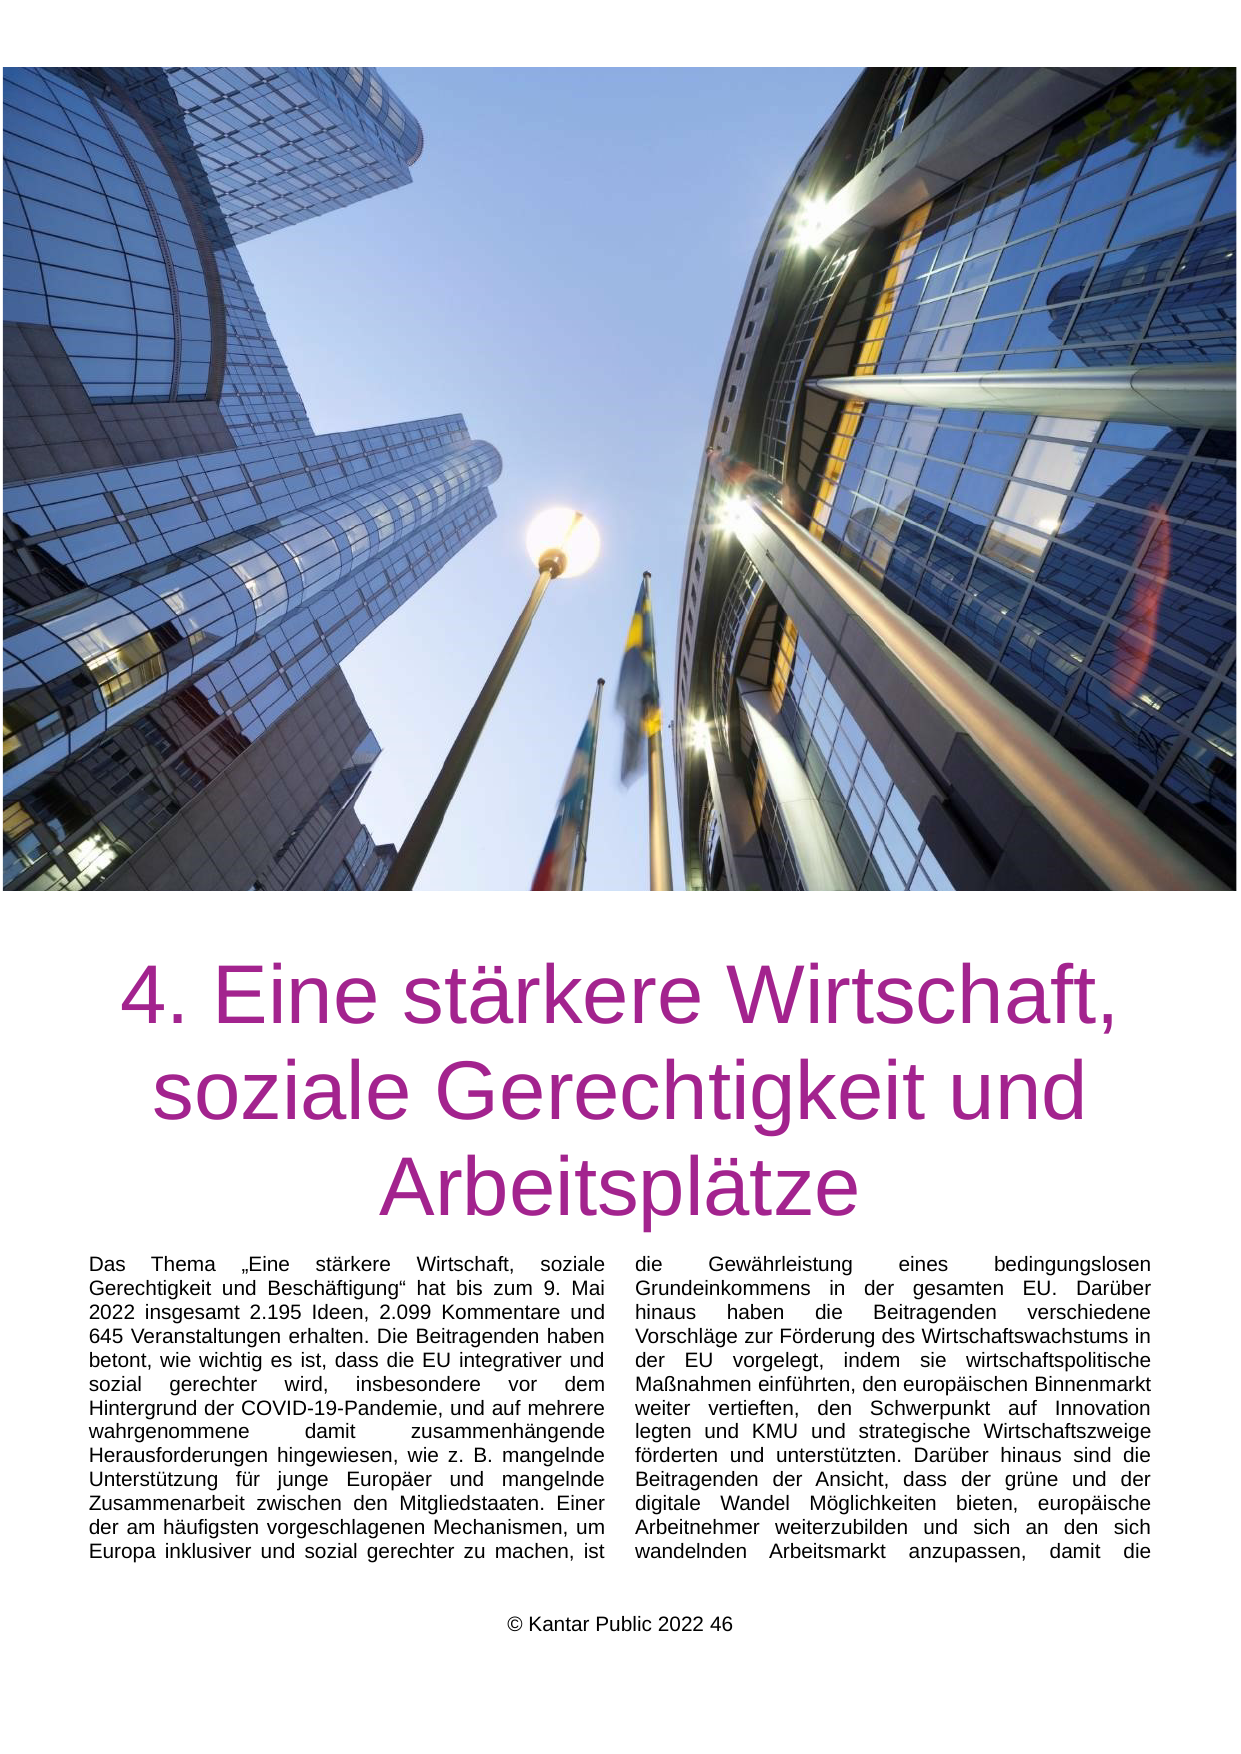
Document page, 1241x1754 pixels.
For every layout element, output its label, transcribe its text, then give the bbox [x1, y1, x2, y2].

picture [2, 67, 1237, 891]
text die Gewährleistung eines bedingungslosen Grundeinkommens in der gesamten EU. Darüber hinaus haben die Beitragenden verschiedene Vorschläge zur Förderung des Wirtschaftswachstums in der EU vorgelegt, indem sie wirtschaftspolitische Maßnahmen einführten, den europäischen Binnenmarkt weiter vertieften, den Schwerpunkt auf Innovation legten und KMU und strategische Wirtschaftszweige förderten und unterstützten. Darüber hinaus sind die Beitragenden der Ansicht, dass der grüne und der digitale Wandel Möglichkeiten bieten, europäische Arbeitnehmer weiterzubilden und sich an den sich wandelnden Arbeitsmarkt anzupassen, damit die [635, 1252, 1152, 1563]
text Das Thema „Eine stärkere Wirtschaft, soziale Gerechtigkeit und Beschäftigung“ hat bis zum 9. Mai 2022 insgesamt 2.195 Ideen, 2.099 Kommentare und 645 Veranstaltungen erhalten. Die Beitragenden haben betont, wie wichtig es ist, dass die EU integrativer und sozial gerechter wird, insbesondere vor dem Hintergrund der COVID-19-Pandemie, und auf mehrere wahrgenommene damit zusammenhängende Herausforderungen hingewiesen, wie z. B. mangelnde Unterstützung für junge Europäer und mangelnde Zusammenarbeit zwischen den Mitgliedstaaten. Einer der am häufigsten vorgeschlagenen Mechanismen, um Europa inklusiver und sozial gerechter zu machen, ist [88, 1252, 605, 1563]
subtitle 4. Eine stärkere Wirtschaft, soziale Gerechtigkeit und Arbeitsplätze [88, 946, 1152, 1233]
